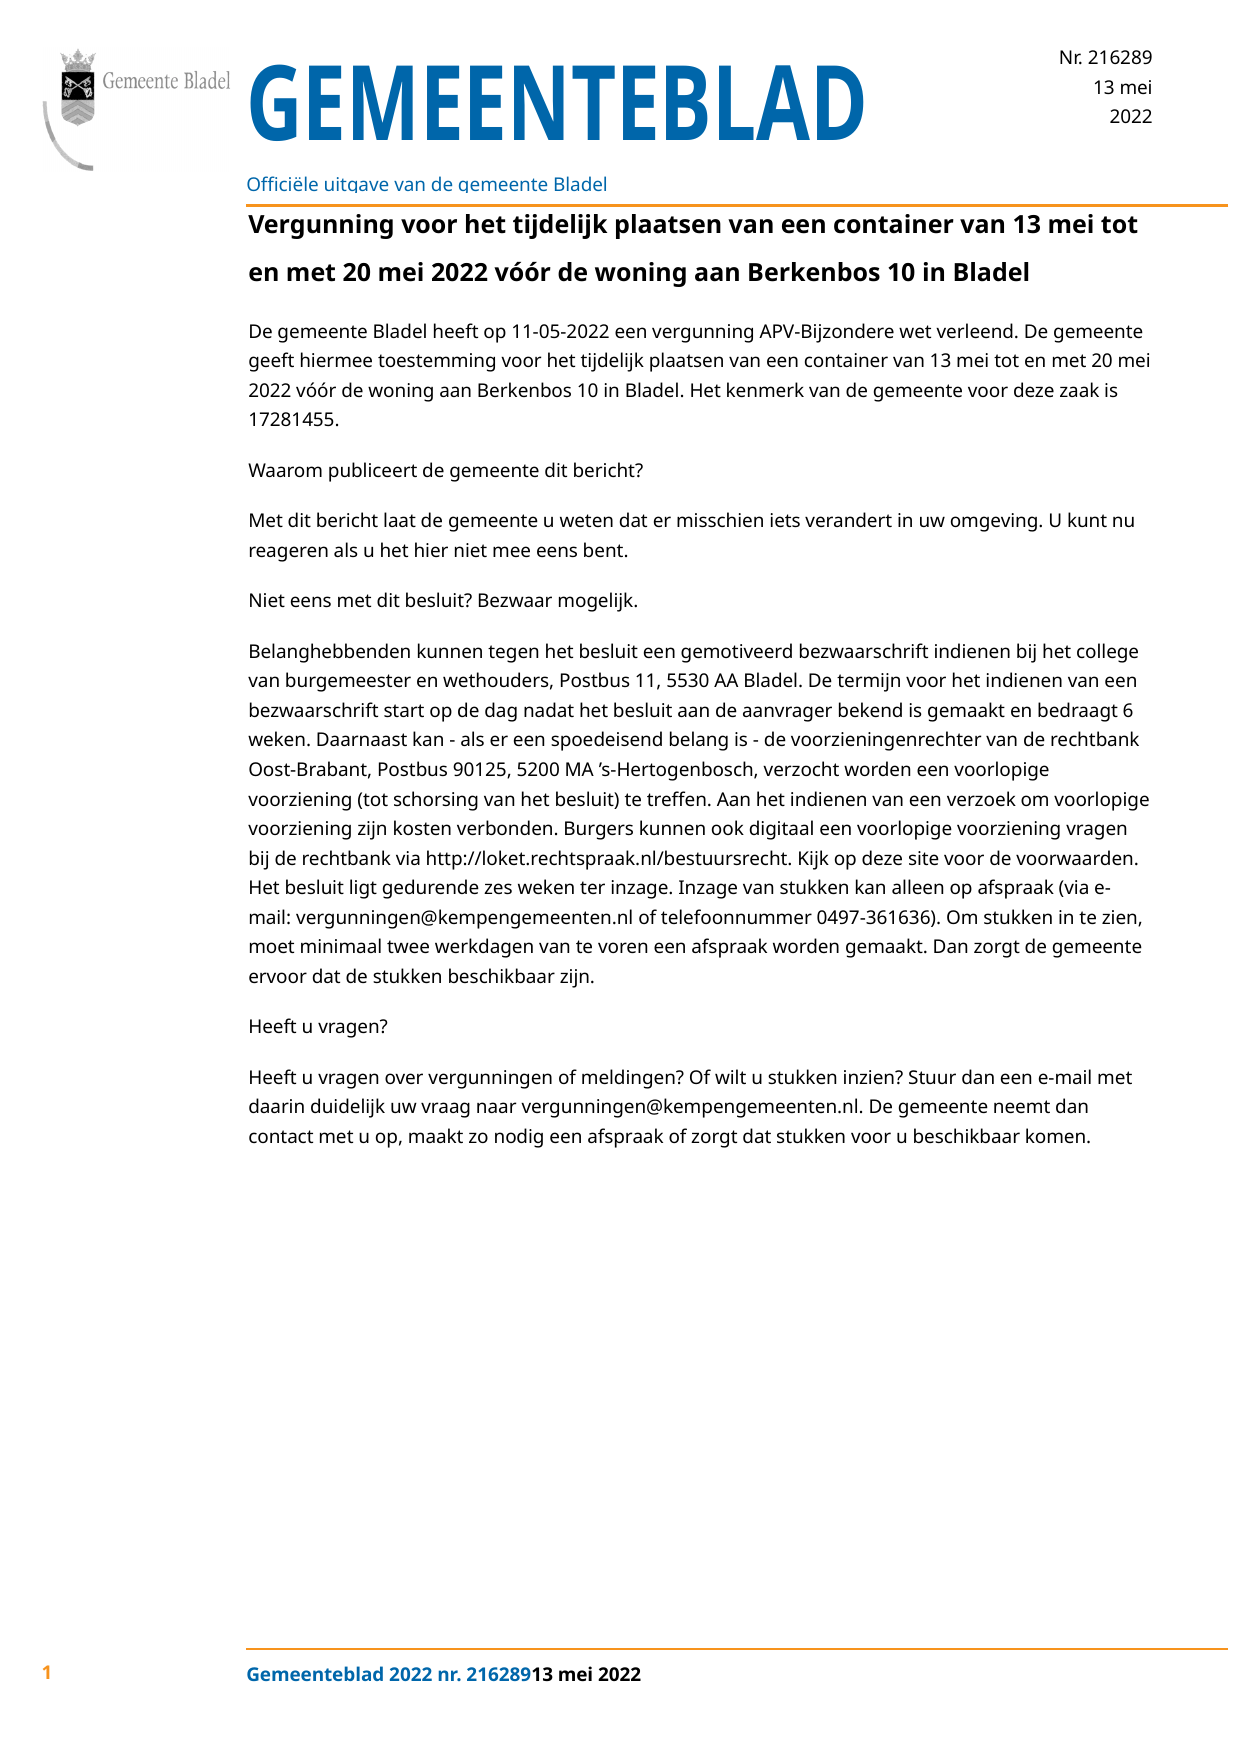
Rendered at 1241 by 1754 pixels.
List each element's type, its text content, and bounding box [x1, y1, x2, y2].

text Heeft u vragen? [248, 1014, 1152, 1039]
text Vergunning voor het tijdelijk plaatsen van een container van 13 mei tot en met 20 mei 2022 vóór de woning aan Berkenbos 10 in Bladel [248, 207, 1152, 288]
text Waarom publiceert de gemeente dit bericht? [248, 457, 1152, 483]
text Heeft u vragen over vergunningen of meldingen? Of wilt u stukken inzien? Stuur dan een e-mail met daarin duidelijk uw vraag naar vergunningen@kempengemeenten.nl. De gemeente neemt dan contact met u op, maakt zo nodig een afspraak of zorgt dat stukken voor u beschikbaar komen. [248, 1064, 1152, 1149]
text Belanghebbenden kunnen tegen het besluit een gemotiveerd bezwaarschrift indienen bij het college van burgemeester en wethouders, Postbus 11, 5530 AA Bladel. De termijn voor het indienen van een bezwaarschrift start op de dag nadat het besluit aan de aanvrager bekend is gemaakt en bedraagt 6 weken. Daarnaast kan - als er een spoedeisend belang is - de voorzieningenrechter van de rechtbank Oost-Brabant, Postbus 90125, 5200 MA ’s-Hertogenbosch, verzocht worden een voorlopige voorziening (tot schorsing van het besluit) te treffen. Aan het indienen van een verzoek om voorlopige voorziening zijn kosten verbonden. Burgers kunnen ook digitaal een voorlopige voorziening vragen bij de rechtbank via http://loket.rechtspraak.nl/bestuursrecht. Kijk op deze site voor de voorwaarden. Het besluit ligt gedurende zes weken ter inzage. Inzage van stukken kan alleen op afspraak (via e-mail: vergunningen@kempengemeenten.nl of telefoonnummer 0497-361636). Om stukken in te zien, moet minimaal twee werkdagen van te voren een afspraak worden gemaakt. Dan zorgt de gemeente ervoor dat de stukken beschikbaar zijn. [248, 638, 1152, 989]
text De gemeente Bladel heeft op 11-05-2022 een vergunning APV-Bijzondere wet verleend. De gemeente geeft hiermee toestemming voor het tijdelijk plaatsen van een container van 13 mei tot en met 20 mei 2022 vóór de woning aan Berkenbos 10 in Bladel. Het kenmerk van de gemeente voor deze zaak is 17281455. [248, 318, 1152, 432]
text Niet eens met dit besluit? Bezwaar mogelijk. [248, 587, 1152, 613]
picture [41, 47, 231, 172]
text Met dit bericht laat de gemeente u weten dat er misschien iets verandert in uw omgeving. U kunt nu reageren als u het hier niet mee eens bent. [248, 507, 1152, 563]
